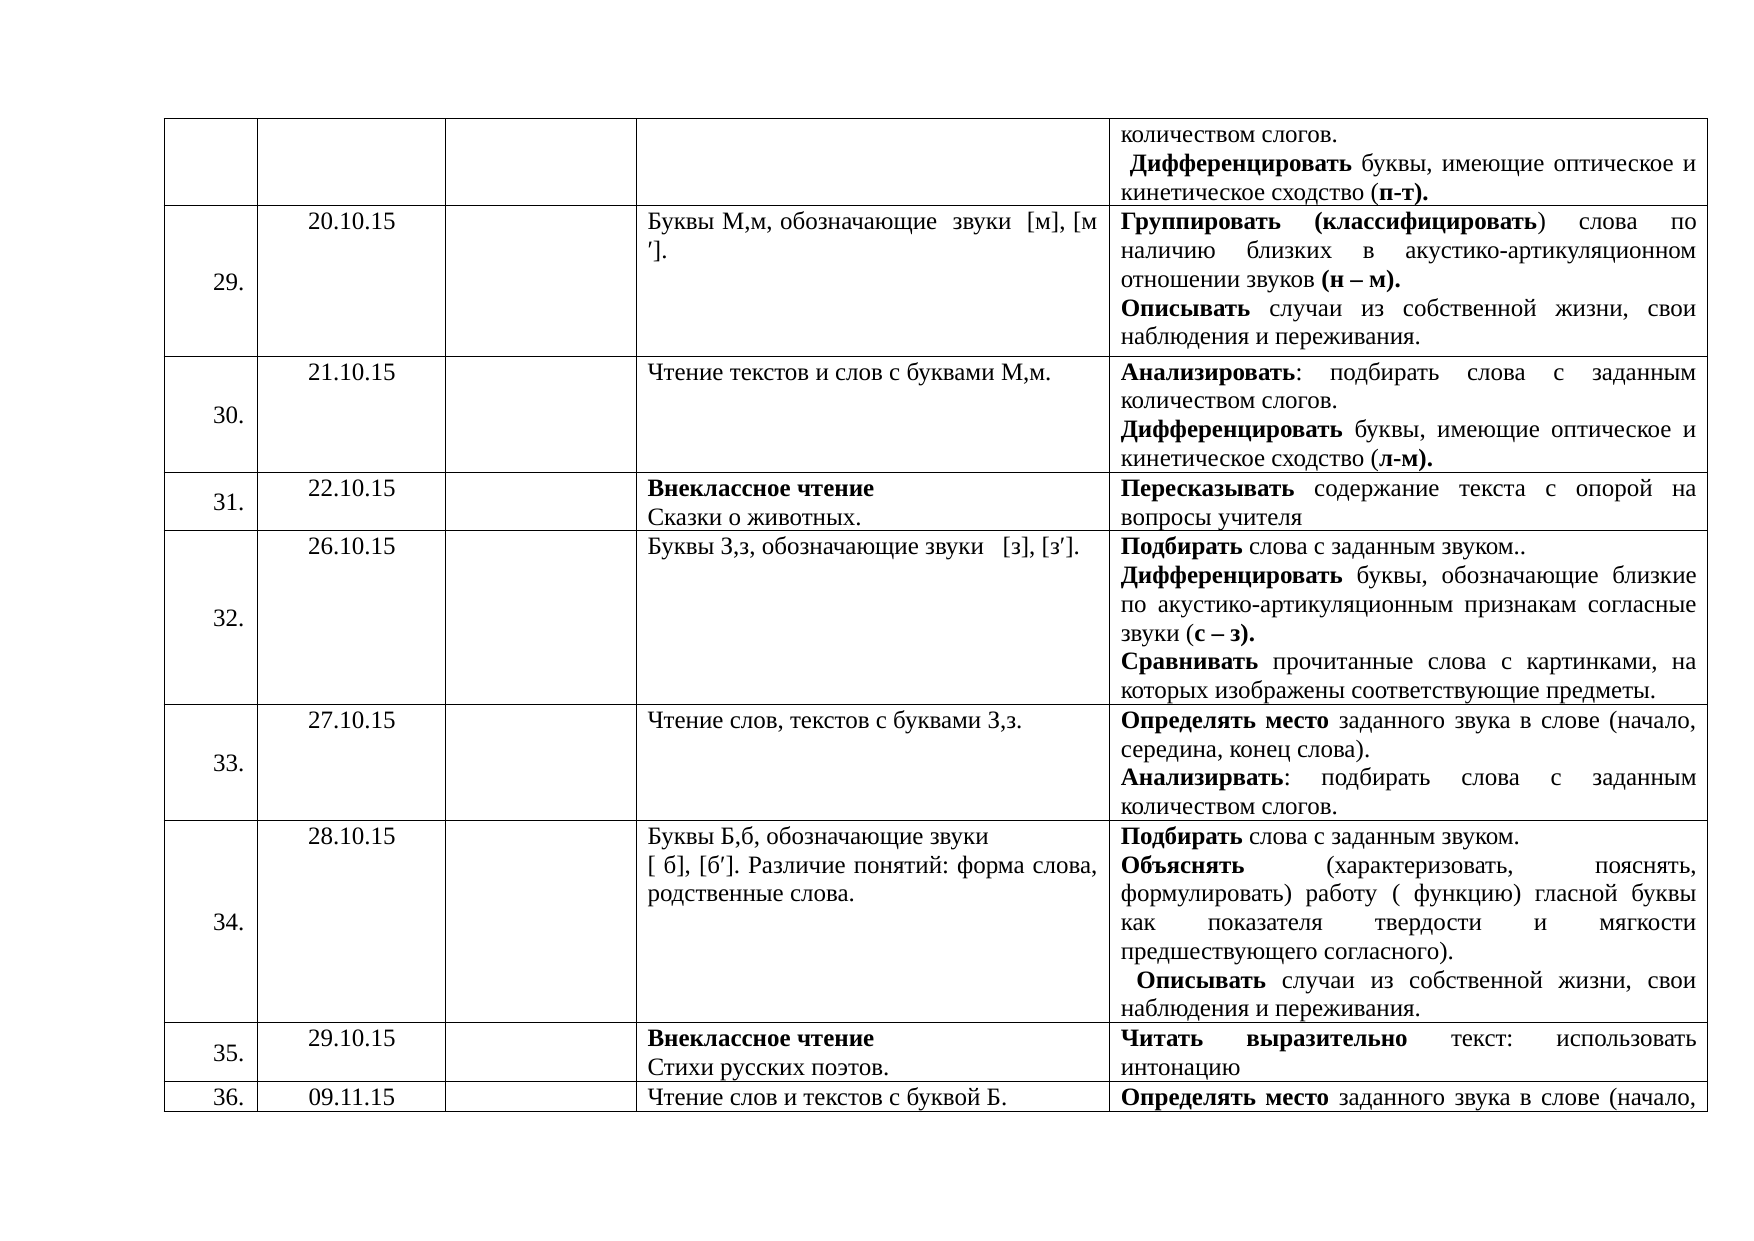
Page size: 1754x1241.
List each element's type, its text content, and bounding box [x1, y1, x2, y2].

table_cell [165, 206, 257, 356]
table_cell Определять место заданного звука в слове (начало, середина, конец слова). Анализирвать: подбирать слова с заданным количеством слогов. [1110, 705, 1707, 820]
table_cell [165, 1082, 257, 1111]
table_cell [165, 119, 257, 205]
table_cell 29.10.15 [258, 1023, 445, 1081]
table_cell 26.10.15 [258, 531, 445, 704]
table_cell [165, 821, 257, 1022]
table_cell [165, 1023, 257, 1081]
table_cell Буквы Б,б, обозначающие звуки [ б], [б′]. Различие понятий: форма слова, родственные слова. [637, 821, 1109, 1022]
table_cell Подбирать слова с заданным звуком.. Дифференцировать буквы, обозначающие близкие по акустико-артикуляционным признакам согласные звуки (с – з). Сравнивать прочитанные слова с картинками, на которых изображены соответствующие предметы. [1110, 531, 1707, 704]
table_cell Чтение слов, текстов с буквами З,з. [637, 705, 1109, 820]
table_cell Определять место заданного звука в слове (начало, [1110, 1082, 1707, 1111]
table_cell Буквы З,з, обозначающие звуки [з], [з′]. [637, 531, 1109, 704]
table_cell [446, 119, 636, 205]
table_cell 28.10.15 [258, 821, 445, 1022]
table_cell [446, 206, 636, 356]
table_cell [258, 119, 445, 205]
table_cell Чтение текстов и слов с буквами М,м. [637, 357, 1109, 472]
table_cell 22.10.15 [258, 473, 445, 530]
table_cell [446, 1023, 636, 1081]
table_cell 21.10.15 [258, 357, 445, 472]
table_cell 20.10.15 [258, 206, 445, 356]
table_cell [446, 705, 636, 820]
table_cell Буквы М,м, обозначающие звуки [м], [м′]. [637, 206, 1109, 356]
table_cell [446, 821, 636, 1022]
table_cell [446, 357, 636, 472]
table_cell [165, 531, 257, 704]
table_cell Подбирать слова с заданным звуком. Объяснять (характеризовать, пояснять, формулировать) работу ( функцию) гласной буквы как показателя твердости и мягкости предшествующего согласного). Описывать случаи из собственной жизни, свои наблюдения и переживания. [1110, 821, 1707, 1022]
table_cell Читать выразительно текст: использовать интонацию [1110, 1023, 1707, 1081]
table_cell [637, 119, 1109, 205]
table_cell [446, 473, 636, 530]
table_cell Внеклассное чтение Стихи русских поэтов. [637, 1023, 1109, 1081]
table_cell [165, 357, 257, 472]
table_cell 27.10.15 [258, 705, 445, 820]
table_cell [446, 531, 636, 704]
table_cell Чтение слов и текстов с буквой Б. [637, 1082, 1109, 1111]
table_cell [165, 705, 257, 820]
table_cell Группировать (классифицировать) слова по наличию близких в акустико-артикуляционном отношении звуков (н – м). Описывать случаи из собственной жизни, свои наблюдения и переживания. [1110, 206, 1707, 356]
table_cell Анализировать: подбирать слова с заданным количеством слогов. Дифференцировать буквы, имеющие оптическое и кинетическое сходство (л-м). [1110, 357, 1707, 472]
table_cell Внеклассное чтение Сказки о животных. [637, 473, 1109, 530]
table_cell количеством слогов. Дифференцировать буквы, имеющие оптическое и кинетическое сходство (п-т). [1110, 119, 1707, 205]
table_cell 09.11.15 [258, 1082, 445, 1111]
table_cell [446, 1082, 636, 1111]
table_cell [165, 473, 257, 530]
table_cell Пересказывать содержание текста с опорой на вопросы учителя [1110, 473, 1707, 530]
